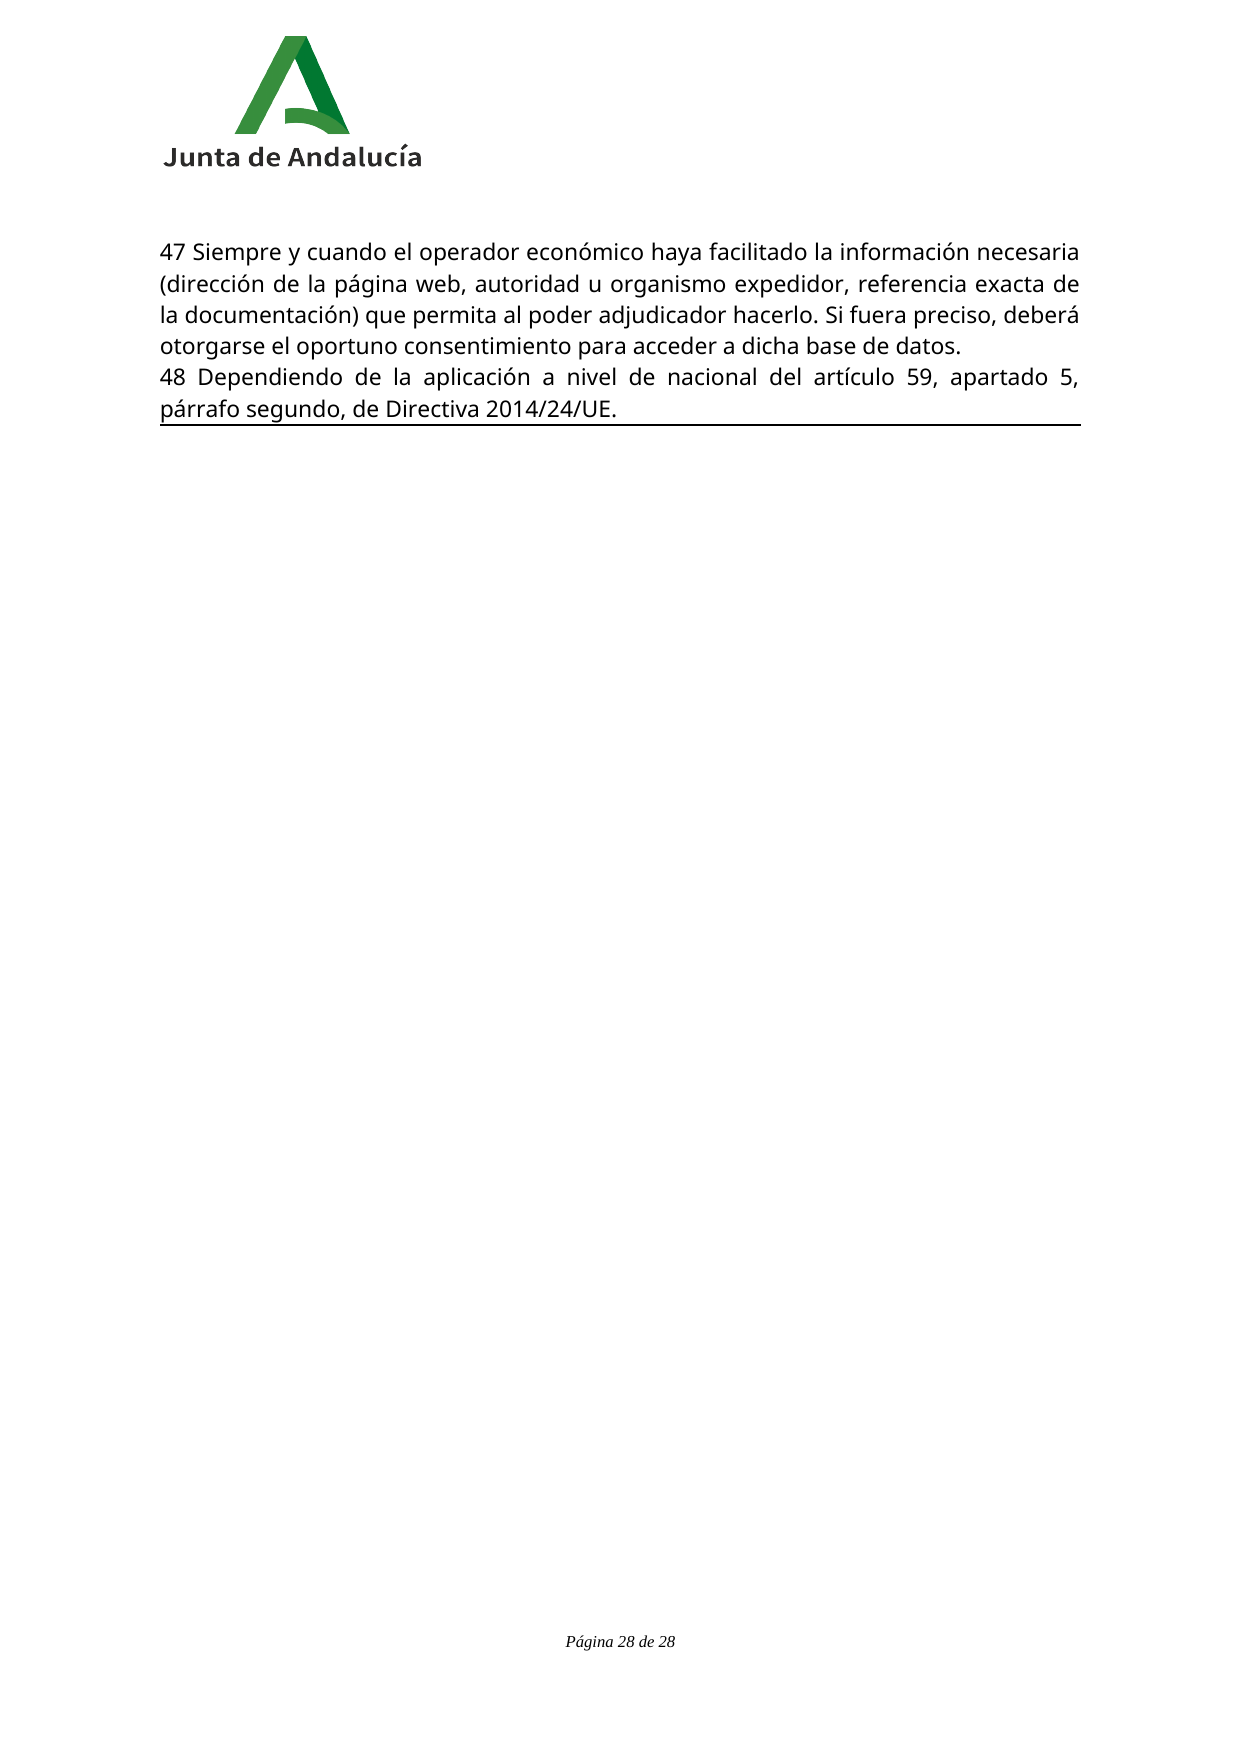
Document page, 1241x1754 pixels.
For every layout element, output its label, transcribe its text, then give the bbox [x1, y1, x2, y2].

text 47 Siempre y cuando el operador económico haya facilitado la información necesaria (dirección de la página web, autoridad u organismo expedidor, referencia exacta de la documentación) que permita al poder adjudicador hacerlo. Si fuera preciso, deberá otorgarse el oportuno consentimiento para acceder a dicha base de datos. [159, 236, 1081, 361]
text 48 Dependiendo de la aplicación a nivel de nacional del artículo 59, apartado 5, párrafo segundo, de Directiva 2014/24/UE. [159, 361, 1081, 426]
picture [163, 36, 421, 171]
